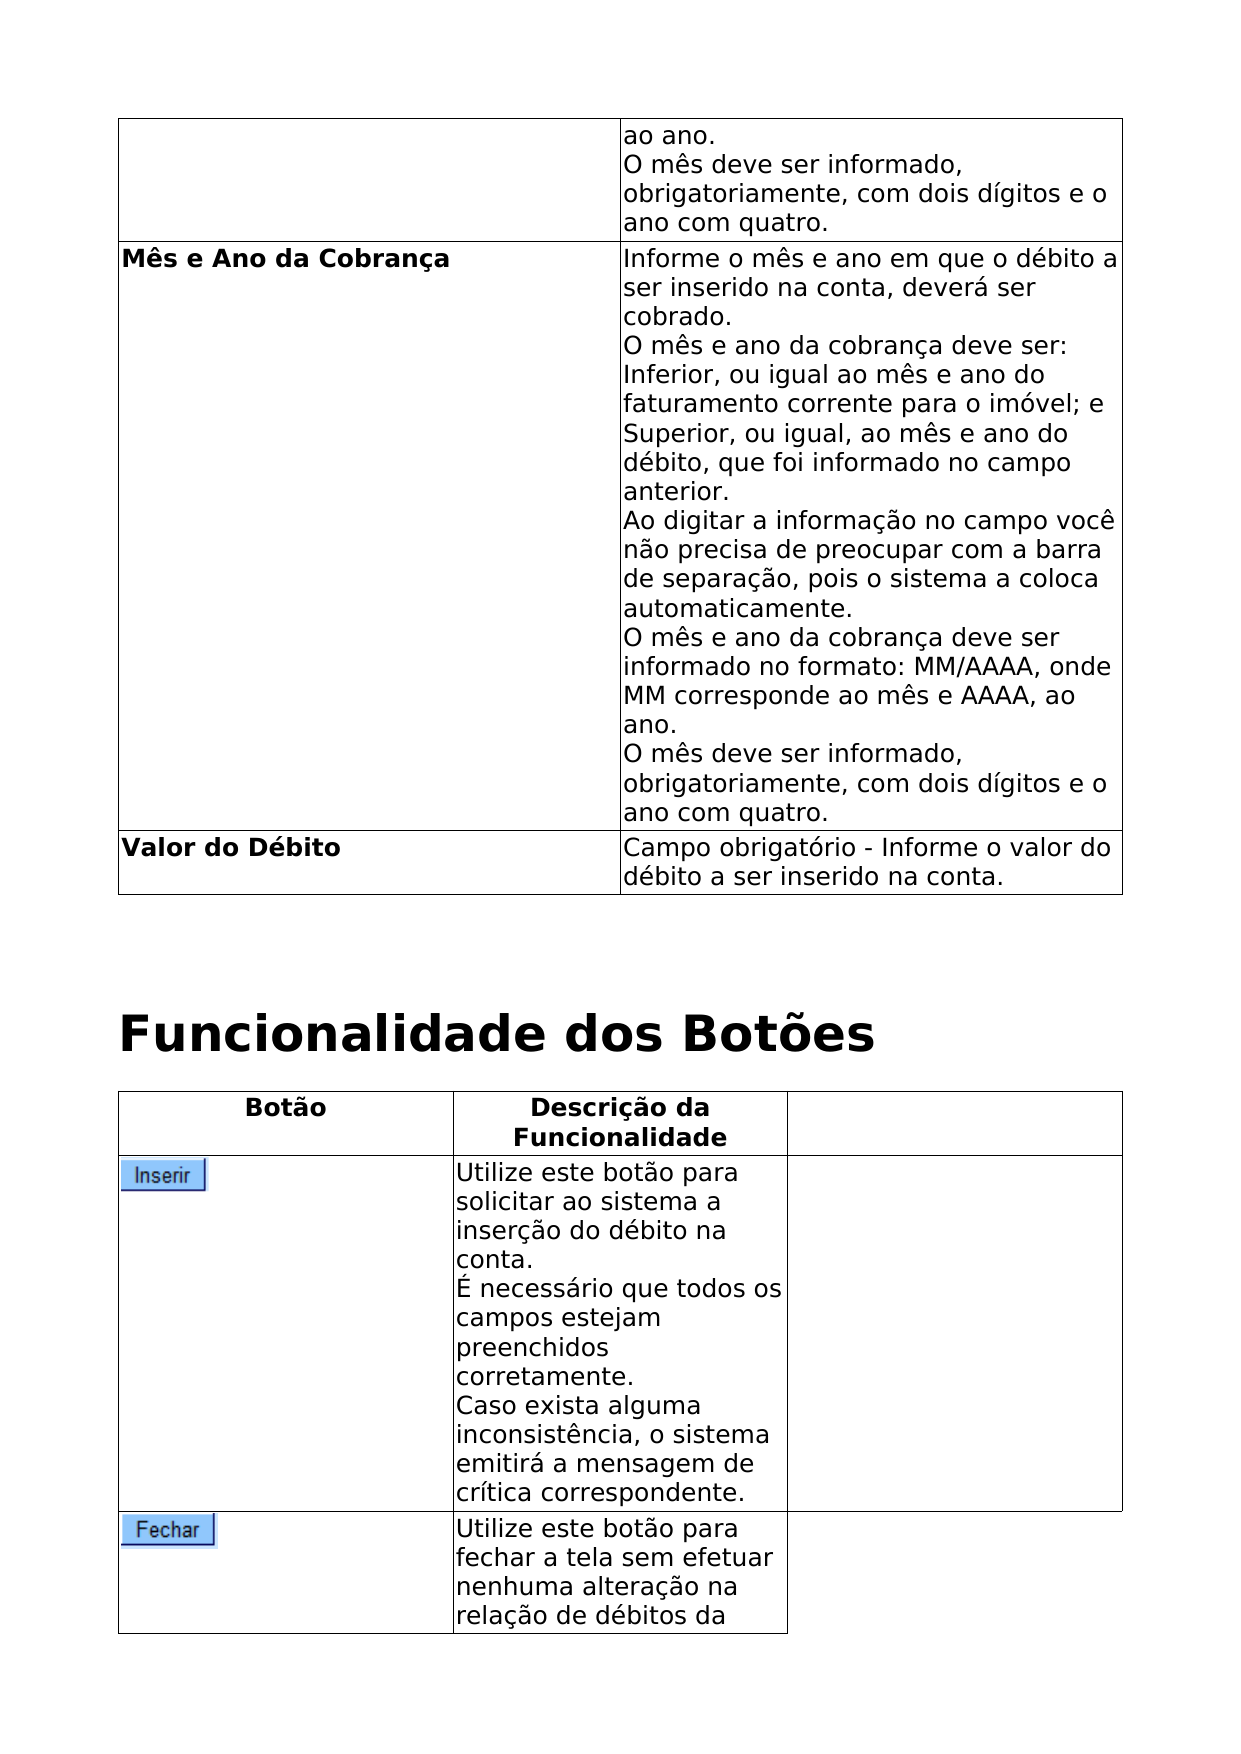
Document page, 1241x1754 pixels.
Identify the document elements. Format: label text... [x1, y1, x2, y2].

table_cell [788, 1156, 1122, 1511]
table_cell Valor do Débito [119, 831, 620, 894]
table_cell [119, 119, 620, 241]
picture [121, 1157, 209, 1193]
table_header [788, 1092, 1122, 1155]
table_cell Utilize este botão para solicitar ao sistema a inserção do débito na conta. É necessário que todos os campos estejam preenchidos corretamente. Caso exista alguma inconsistência, o sistema emitirá a mensagem de crítica correspondente. [454, 1156, 787, 1511]
table_header Botão [119, 1092, 453, 1155]
table_cell Campo obrigatório - Informe o valor do débito a ser inserido na conta. [621, 831, 1122, 894]
table_cell Utilize este botão para fechar a tela sem efetuar nenhuma alteração na relação de débitos da [454, 1512, 787, 1633]
picture [121, 1513, 218, 1549]
subtitle Funcionalidade dos Botões [118, 1005, 1122, 1063]
table_header Descrição da Funcionalidade [454, 1092, 787, 1155]
table_cell [119, 1512, 453, 1633]
table_cell ao ano. O mês deve ser informado, obrigatoriamente, com dois dígitos e o ano com quatro. [621, 119, 1122, 241]
table_cell Informe o mês e ano em que o débito a ser inserido na conta, deverá ser cobrado. O mês e ano da cobrança deve ser: Inferior, ou igual ao mês e ano do faturamento corrente para o imóvel; e Superior, ou igual, ao mês e ano do débito, que foi informado no campo anterior. Ao digitar a informação no campo você não precisa de preocupar com a barra de separação, pois o sistema a coloca automaticamente. O mês e ano da cobrança deve ser informado no formato: MM/AAAA, onde MM corresponde ao mês e AAAA, ao ano. O mês deve ser informado, obrigatoriamente, com dois dígitos e o ano com quatro. [621, 242, 1122, 830]
table_cell Mês e Ano da Cobrança [119, 242, 620, 830]
table_cell [119, 1156, 453, 1511]
